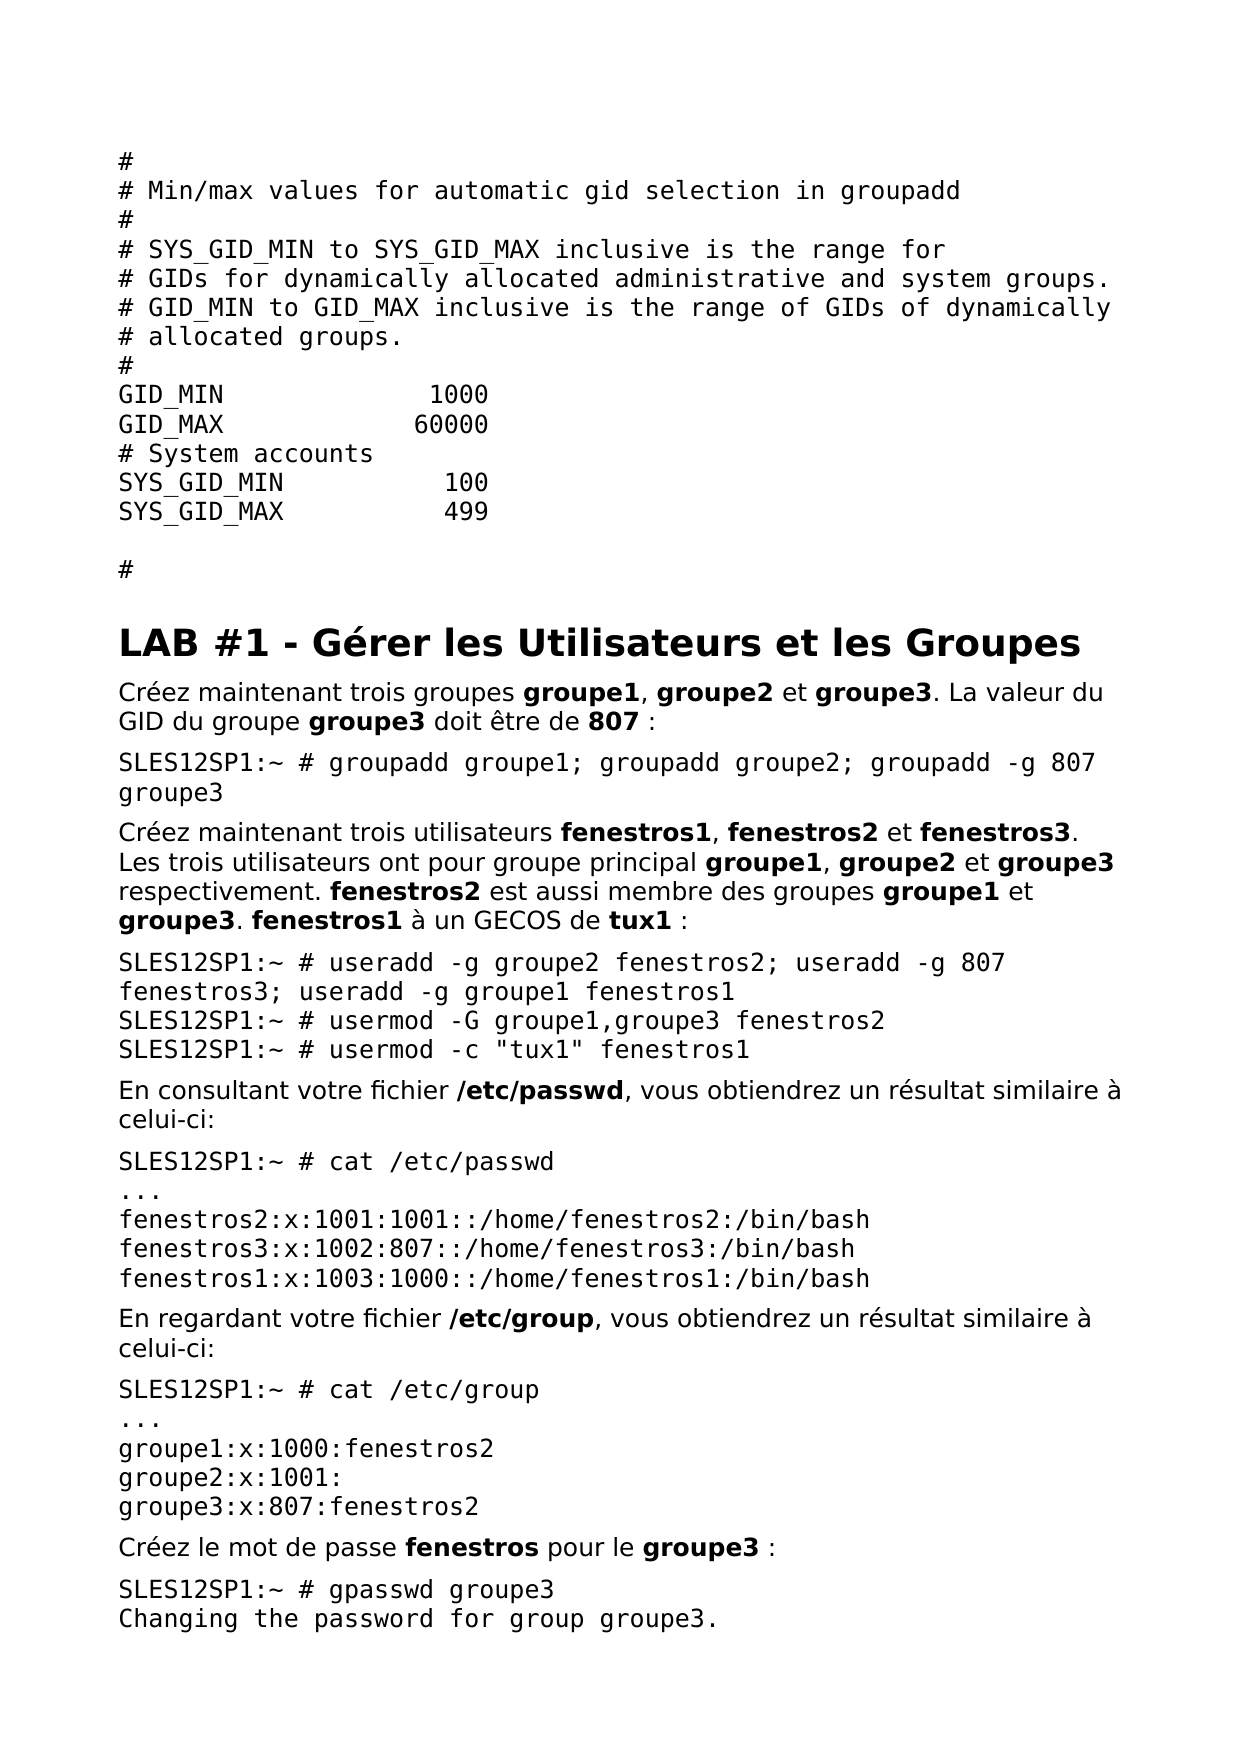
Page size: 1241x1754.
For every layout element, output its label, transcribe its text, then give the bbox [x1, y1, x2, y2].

subtitle LAB #1 - Gérer les Utilisateurs et les Groupes [118, 622, 1122, 665]
text SLES12SP1:~ # cat /etc/group ... groupe1:x:1000:fenestros2 groupe2:x:1001: groupe3:x:807:fenestros2 [118, 1376, 1122, 1521]
text Créez le mot de passe fenestros pour le groupe3 : [118, 1533, 1122, 1562]
text SLES12SP1:~ # useradd -g groupe2 fenestros2; useradd -g 807 fenestros3; useradd -g groupe1 fenestros1 SLES12SP1:~ # usermod -G groupe1,groupe3 fenestros2 SLES12SP1:~ # usermod -c "tux1" fenestros1 [118, 948, 1122, 1064]
text En regardant votre fichier /etc/group, vous obtiendrez un résultat similaire à celui-ci: [118, 1305, 1122, 1363]
text SLES12SP1:~ # cat /etc/passwd ... fenestros2:x:1001:1001::/home/fenestros2:/bin/bash fenestros3:x:1002:807::/home/fenestros3:/bin/bash fenestros1:x:1003:1000::/home/fenestros1:/bin/bash [118, 1147, 1122, 1293]
text Créez maintenant trois groupes groupe1, groupe2 et groupe3. La valeur du GID du groupe groupe3 doit être de 807 : [118, 678, 1122, 736]
text SLES12SP1:~ # gpasswd groupe3 Changing the password for group groupe3. [118, 1575, 1122, 1633]
text SLES12SP1:~ # groupadd groupe1; groupadd groupe2; groupadd -g 807 groupe3 [118, 748, 1122, 807]
text En consultant votre fichier /etc/passwd, vous obtiendrez un résultat similaire à celui-ci: [118, 1076, 1122, 1134]
text # # Min/max values for automatic gid selection in groupadd # # SYS_GID_MIN to SYS_GID_MAX inclusive is the range for # GIDs for dynamically allocated administrative and system groups. # GID_MIN to GID_MAX inclusive is the range of GIDs of dynamically # allocated groups. # GID_MIN 1000 GID_MAX 60000 # System accounts SYS_GID_MIN 100 SYS_GID_MAX 499 # [118, 118, 1122, 585]
text Créez maintenant trois utilisateurs fenestros1, fenestros2 et fenestros3. Les trois utilisateurs ont pour groupe principal groupe1, groupe2 et groupe3 respectivement. fenestros2 est aussi membre des groupes groupe1 et groupe3. fenestros1 à un GECOS de tux1 : [118, 819, 1122, 935]
